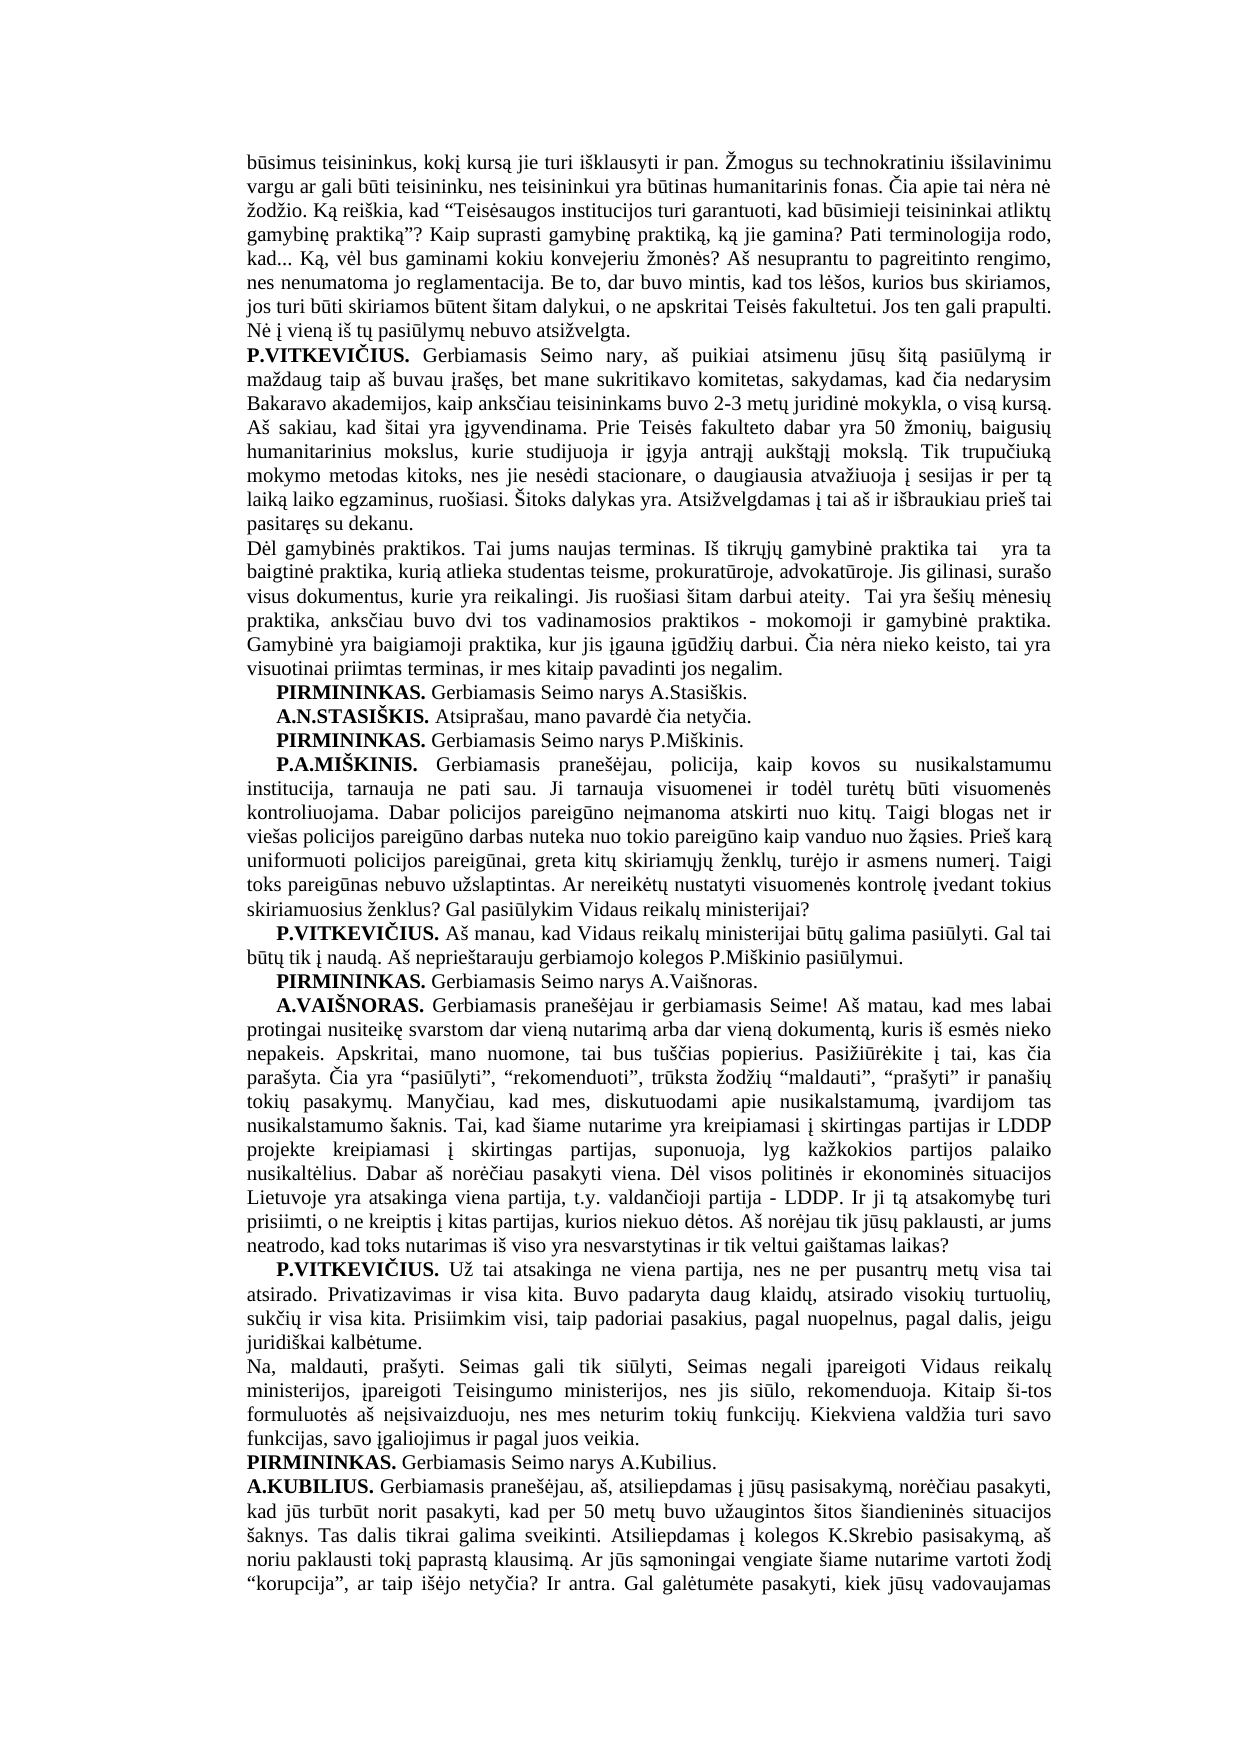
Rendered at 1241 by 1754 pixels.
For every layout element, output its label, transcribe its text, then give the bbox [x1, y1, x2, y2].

text PIRMININKAS. Gerbiamasis Seimo narys A.Vaišnoras. [247, 969, 1053, 993]
text P.VITKEVIČIUS. Aš manau, kad Vidaus reikalų ministerijai būtų galima pasiūlyti. Gal tai būtų tik į naudą. Aš neprieštarauju gerbiamojo kolegos P.Miškinio pasiūlymui. [247, 921, 1053, 969]
text PIRMININKAS. Gerbiamasis Seimo narys P.Miškinis. [247, 728, 1053, 752]
text A.VAIŠNORAS. Gerbiamasis pranešėjau ir gerbiamasis Seime! Aš matau, kad mes labai protingai nusiteikę svarstom dar vieną nutarimą arba dar vieną dokumentą, kuris iš esmės nieko nepakeis. Apskritai, mano nuomone, tai bus tuščias popierius. Pasižiūrėkite į tai, kas čia parašyta. Čia yra “pasiūlyti”, “rekomenduoti”, trūksta žodžių “maldauti”, “prašyti” ir panašių tokių pasakymų. Manyčiau, kad mes, diskutuodami apie nusikalstamumą, įvardijom tas nusikalstamumo šaknis. Tai, kad šiame nutarime yra kreipiamasi į skirtingas partijas ir LDDP projekte kreipiamasi į skirtingas partijas, suponuoja, lyg kažkokios partijos palaiko nusikaltėlius. Dabar aš norėčiau pasakyti viena. Dėl visos politinės ir ekonominės situacijos Lietuvoje yra atsakinga viena partija, t.y. valdančioji partija - LDDP. Ir ji tą atsakomybę turi prisiimti, o ne kreiptis į kitas partijas, kurios niekuo dėtos. Aš norėjau tik jūsų paklausti, ar jums neatrodo, kad toks nutarimas iš viso yra nesvarstytinas ir tik veltui gaištamas laikas? [247, 993, 1053, 1257]
text A.KUBILIUS. Gerbiamasis pranešėjau, aš, atsiliepdamas į jūsų pasisakymą, norėčiau pasakyti, kad jūs turbūt norit pasakyti, kad per 50 metų buvo užaugintos šitos šiandieninės situacijos šaknys. Tas dalis tikrai galima sveikinti. Atsiliepdamas į kolegos K.Skrebio pasisakymą, aš noriu paklausti tokį paprastą klausimą. Ar jūs sąmoningai vengiate šiame nutarime vartoti žodį “korupcija”, ar taip išėjo netyčia? Ir antra. Gal galėtumėte pasakyti, kiek jūsų vadovaujamas [247, 1474, 1053, 1595]
text būsimus teisininkus, kokį kursą jie turi išklausyti ir pan. Žmogus su technokratiniu išsilavinimu vargu ar gali būti teisininku, nes teisininkui yra būtinas humanitarinis fonas. Čia apie tai nėra nė žodžio. Ką reiškia, kad “Teisėsaugos institucijos turi garantuoti, kad būsimieji teisininkai atliktų gamybinę praktiką”? Kaip suprasti gamybinę praktiką, ką jie gamina? Pati terminologija rodo, kad... Ką, vėl bus gaminami kokiu konvejeriu žmonės? Aš nesuprantu to pagreitinto rengimo, nes nenumatoma jo reglamentacija. Be to, dar buvo mintis, kad tos lėšos, kurios bus skiriamos, jos turi būti skiriamos būtent šitam dalykui, o ne apskritai Teisės fakultetui. Jos ten gali prapulti. Nė į vieną iš tų pasiūlymų nebuvo atsižvelgta. [247, 150, 1053, 342]
text P.VITKEVIČIUS. Už tai atsakinga ne viena partija, nes ne per pusantrų metų visa tai atsirado. Privatizavimas ir visa kita. Buvo padaryta daug klaidų, atsirado visokių turtuolių, sukčių ir visa kita. Prisiimkim visi, taip padoriai pasakius, pagal nuopelnus, pagal dalis, jeigu juridiškai kalbėtume. [247, 1257, 1053, 1354]
text A.N.STASIŠKIS. Atsiprašau, mano pavardė čia netyčia. [247, 704, 1053, 728]
text Dėl gamybinės praktikos. Tai jums naujas terminas. Iš tikrųjų gamybinė praktika tai yra ta baigtinė praktika, kurią atlieka studentas teisme, prokuratūroje, advokatūroje. Jis gilinasi, surašo visus dokumentus, kurie yra reikalingi. Jis ruošiasi šitam darbui ateity. Tai yra šešių mėnesių praktika, anksčiau buvo dvi tos vadinamosios praktikos - mokomoji ir gamybinė praktika. Gamybinė yra baigiamoji praktika, kur jis įgauna įgūdžių darbui. Čia nėra nieko keisto, tai yra visuotinai priimtas terminas, ir mes kitaip pavadinti jos negalim. [247, 535, 1053, 680]
text Na, maldauti, prašyti. Seimas gali tik siūlyti, Seimas negali įpareigoti Vidaus reikalų ministerijos, įpareigoti Teisingumo ministerijos, nes jis siūlo, rekomenduoja. Kitaip ši-tos formuluotės aš neįsivaizduoju, nes mes neturim tokių funkcijų. Kiekviena valdžia turi savo funkcijas, savo įgaliojimus ir pagal juos veikia. [247, 1354, 1053, 1450]
text PIRMININKAS. Gerbiamasis Seimo narys A.Kubilius. [247, 1450, 1053, 1474]
text P.A.MIŠKINIS. Gerbiamasis pranešėjau, policija, kaip kovos su nusikalstamumu institucija, tarnauja ne pati sau. Ji tarnauja visuomenei ir todėl turėtų būti visuomenės kontroliuojama. Dabar policijos pareigūno neįmanoma atskirti nuo kitų. Taigi blogas net ir viešas policijos pareigūno darbas nuteka nuo tokio pareigūno kaip vanduo nuo žąsies. Prieš karą uniformuoti policijos pareigūnai, greta kitų skiriamųjų ženklų, turėjo ir asmens numerį. Taigi toks pareigūnas nebuvo užslaptintas. Ar nereikėtų nustatyti visuomenės kontrolę įvedant tokius skiriamuosius ženklus? Gal pasiūlykim Vidaus reikalų ministerijai? [247, 752, 1053, 921]
text P.VITKEVIČIUS. Gerbiamasis Seimo nary, aš puikiai atsimenu jūsų šitą pasiūlymą ir maždaug taip aš buvau įrašęs, bet mane sukritikavo komitetas, sakydamas, kad čia nedarysim Bakaravo akademijos, kaip anksčiau teisininkams buvo 2-3 metų juridinė mokykla, o visą kursą. Aš sakiau, kad šitai yra įgyvendinama. Prie Teisės fakulteto dabar yra 50 žmonių, baigusių humanitarinius mokslus, kurie studijuoja ir įgyja antrąjį aukštąjį mokslą. Tik trupučiuką mokymo metodas kitoks, nes jie nesėdi stacionare, o daugiausia atvažiuoja į sesijas ir per tą laiką laiko egzaminus, ruošiasi. Šitoks dalykas yra. Atsižvelgdamas į tai aš ir išbraukiau prieš tai pasitaręs su dekanu. [247, 343, 1053, 535]
text PIRMININKAS. Gerbiamasis Seimo narys A.Stasiškis. [247, 680, 1053, 704]
